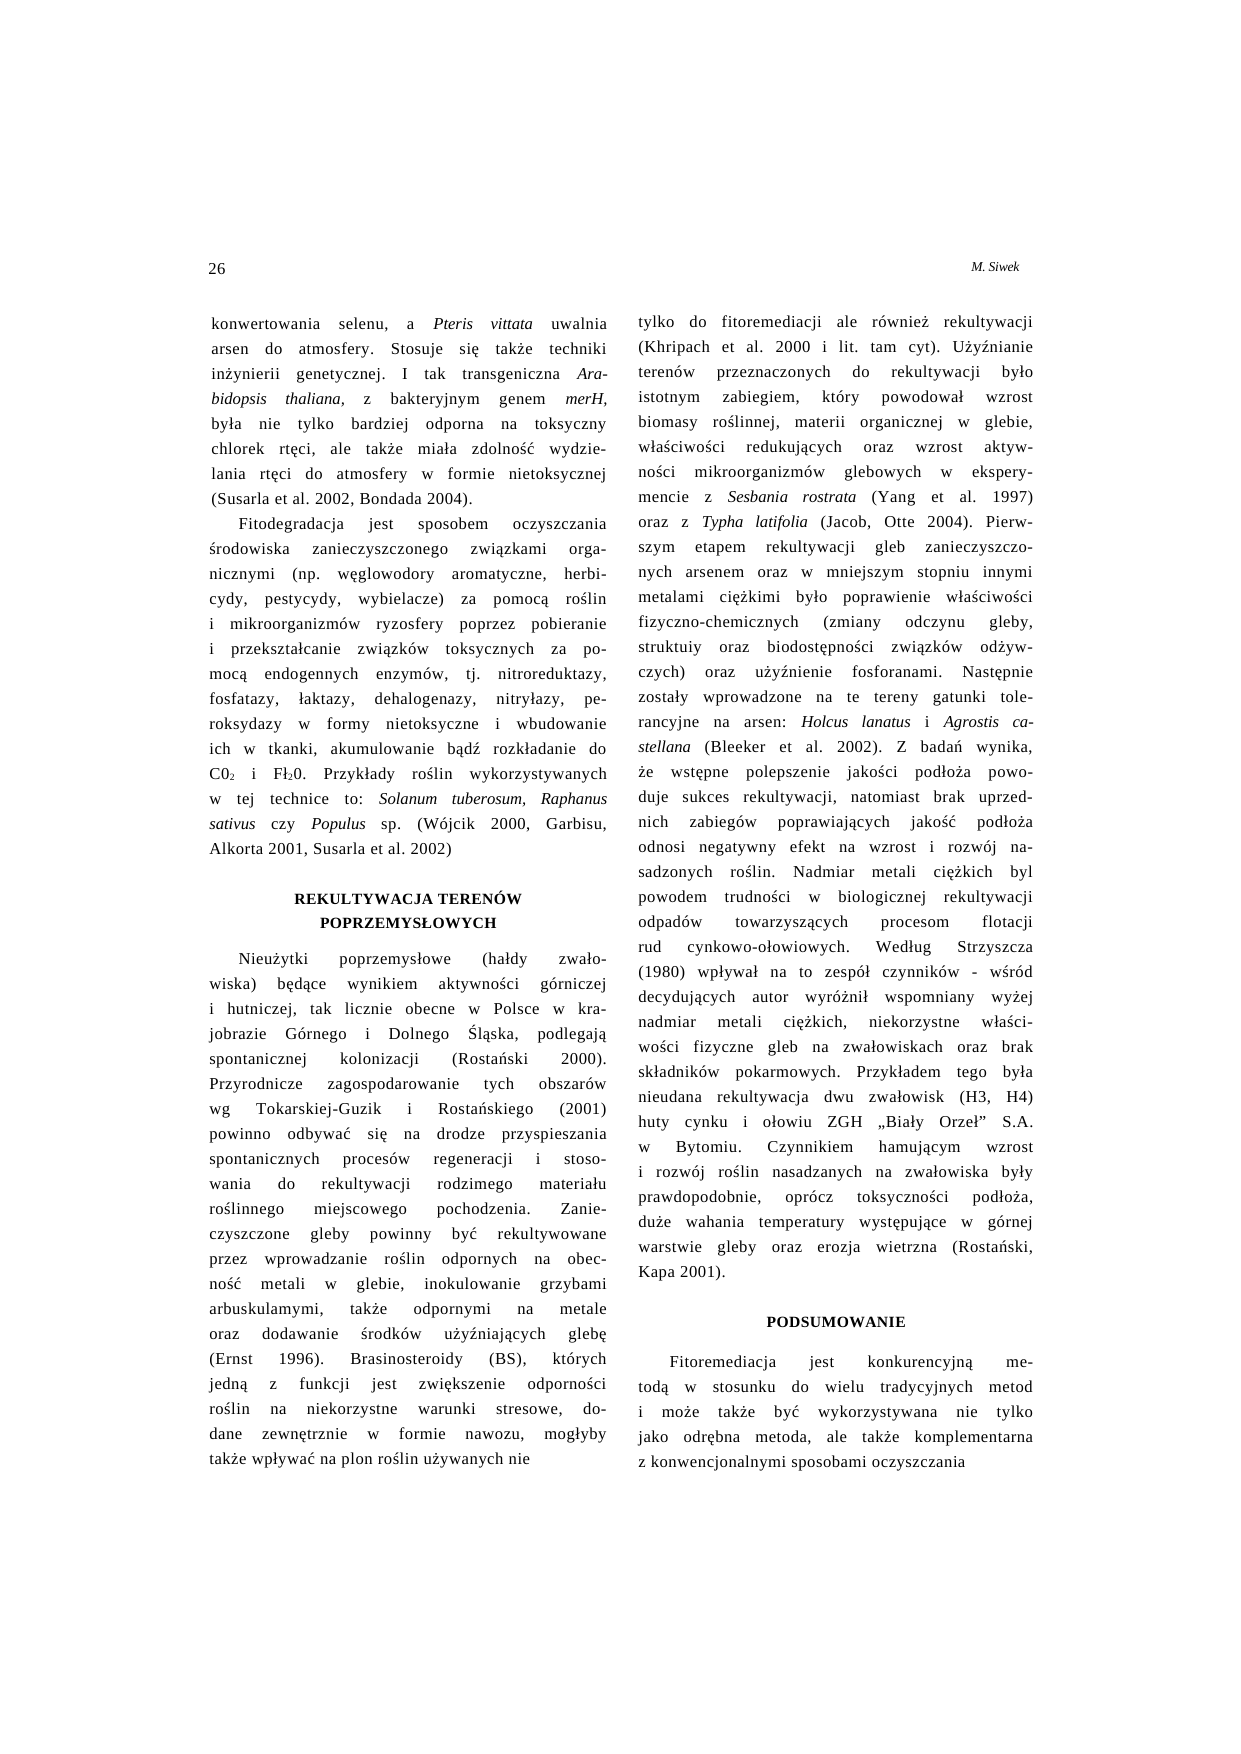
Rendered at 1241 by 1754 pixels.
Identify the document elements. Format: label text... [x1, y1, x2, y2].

text Fitoremediacja jest konkurencyjną me- todą w stosunku do wielu tradycyjnych metod i może także być wykorzystywana nie tylko jako odrębna metoda, ale także komplementarna z konwencjonalnymi sposobami oczyszczania [638, 1347, 1034, 1472]
text tylko do fitoremediacji ale również rekultywacji (Khripach et al. 2000 i lit. tam cyt). Użyźnianie terenów przeznaczonych do rekultywacji było istotnym zabiegiem, który powodował wzrost biomasy roślinnej, materii organicznej w glebie, właściwości redukujących oraz wzrost aktyw- ności mikroorganizmów glebowych w ekspery- mencie z Sesbania rostrata (Yang et al. 1997) oraz z Typha latifolia (Jacob, Otte 2004). Pierw- szym etapem rekultywacji gleb zanieczyszczo- nych arsenem oraz w mniejszym stopniu innymi metalami ciężkimi było poprawienie właściwości fizyczno-chemicznych (zmiany odczynu gleby, struktuiy oraz biodostępności związków odżyw- czych) oraz użyźnienie fosforanami. Następnie zostały wprowadzone na te tereny gatunki tole- rancyjne na arsen: Holcus lanatus i Agrostis ca- stellana (Bleeker et al. 2002). Z badań wynika, że wstępne polepszenie jakości podłoża powo- duje sukces rekultywacji, natomiast brak uprzed- nich zabiegów poprawiających jakość podłoża odnosi negatywny efekt na wzrost i rozwój na- sadzonych roślin. Nadmiar metali ciężkich byl powodem trudności w biologicznej rekultywacji odpadów towarzyszących procesom flotacji rud cynkowo-ołowiowych. Według Strzyszcza (1980) wpływał na to zespół czynników - wśród decydujących autor wyróżnił wspomniany wyżej nadmiar metali ciężkich, niekorzystne właści- wości fizyczne gleb na zwałowiskach oraz brak składników pokarmowych. Przykładem tego była nieudana rekultywacja dwu zwałowisk (H3, H4) huty cynku i ołowiu ZGH „Biały Orzeł” S.A. w Bytomiu. Czynnikiem hamującym wzrost i rozwój roślin nasadzanych na zwałowiska były prawdopodobnie, oprócz toksyczności podłoża, duże wahania temperatury występujące w górnej warstwie gleby oraz erozja wietrzna (Rostański, Kapa 2001). [638, 308, 1034, 1283]
text REKULTYWACJA TERENÓW POPRZEMYSŁOWYCH [207, 885, 609, 933]
text konwertowania selenu, a Pteris vittata uwalnia arsen do atmosfery. Stosuje się także techniki inżynierii genetycznej. I tak transgeniczna Ara- bidopsis thaliana, z bakteryjnym genem merH, była nie tylko bardziej odporna na toksyczny chlorek rtęci, ale także miała zdolność wydzie- lania rtęci do atmosfery w formie nietoksycznej (Susarla et al. 2002, Bondada 2004). [211, 309, 607, 509]
text 26 [208, 261, 225, 278]
text Nieużytki poprzemysłowe (hałdy zwało- wiska) będące wynikiem aktywności górniczej i hutniczej, tak licznie obecne w Polsce w kra- jobrazie Górnego i Dolnego Śląska, podlegają spontanicznej kolonizacji (Rostański 2000). Przyrodnicze zagospodarowanie tych obszarów wg Tokarskiej-Guzik i Rostańskiego (2001) powinno odbywać się na drodze przyspieszania spontanicznych procesów regeneracji i stoso- wania do rekultywacji rodzimego materiału roślinnego miejscowego pochodzenia. Zanie- czyszczone gleby powinny być rekultywowane przez wprowadzanie roślin odpornych na obec- ność metali w glebie, inokulowanie grzybami arbuskulamymi, także odpornymi na metale oraz dodawanie środków użyźniających glebę (Ernst 1996). Brasinosteroidy (BS), których jedną z funkcji jest zwiększenie odporności roślin na niekorzystne warunki stresowe, do- dane zewnętrznie w formie nawozu, mogłyby także wpływać na plon roślin używanych nie [209, 944, 607, 1469]
text Fitodegradacja jest sposobem oczyszczania środowiska zanieczyszczonego związkami orga- nicznymi (np. węglowodory aromatyczne, herbi- cydy, pestycydy, wybielacze) za pomocą roślin i mikroorganizmów ryzosfery poprzez pobieranie i przekształcanie związków toksycznych za po- mocą endogennych enzymów, tj. nitroreduktazy, fosfatazy, łaktazy, dehalogenazy, nitryłazy, pe- roksydazy w formy nietoksyczne i wbudowanie ich w tkanki, akumulowanie bądź rozkładanie do C02 i Fł20. Przykłady roślin wykorzystywanych w tej technice to: Solanum tuberosum, Raphanus sativus czy Populus sp. (Wójcik 2000, Garbisu, Alkorta 2001, Susarla et al. 2002) [209, 509, 607, 859]
text M. Siwek [971, 261, 1019, 274]
text PODSUMOWANIE [636, 1315, 1036, 1331]
